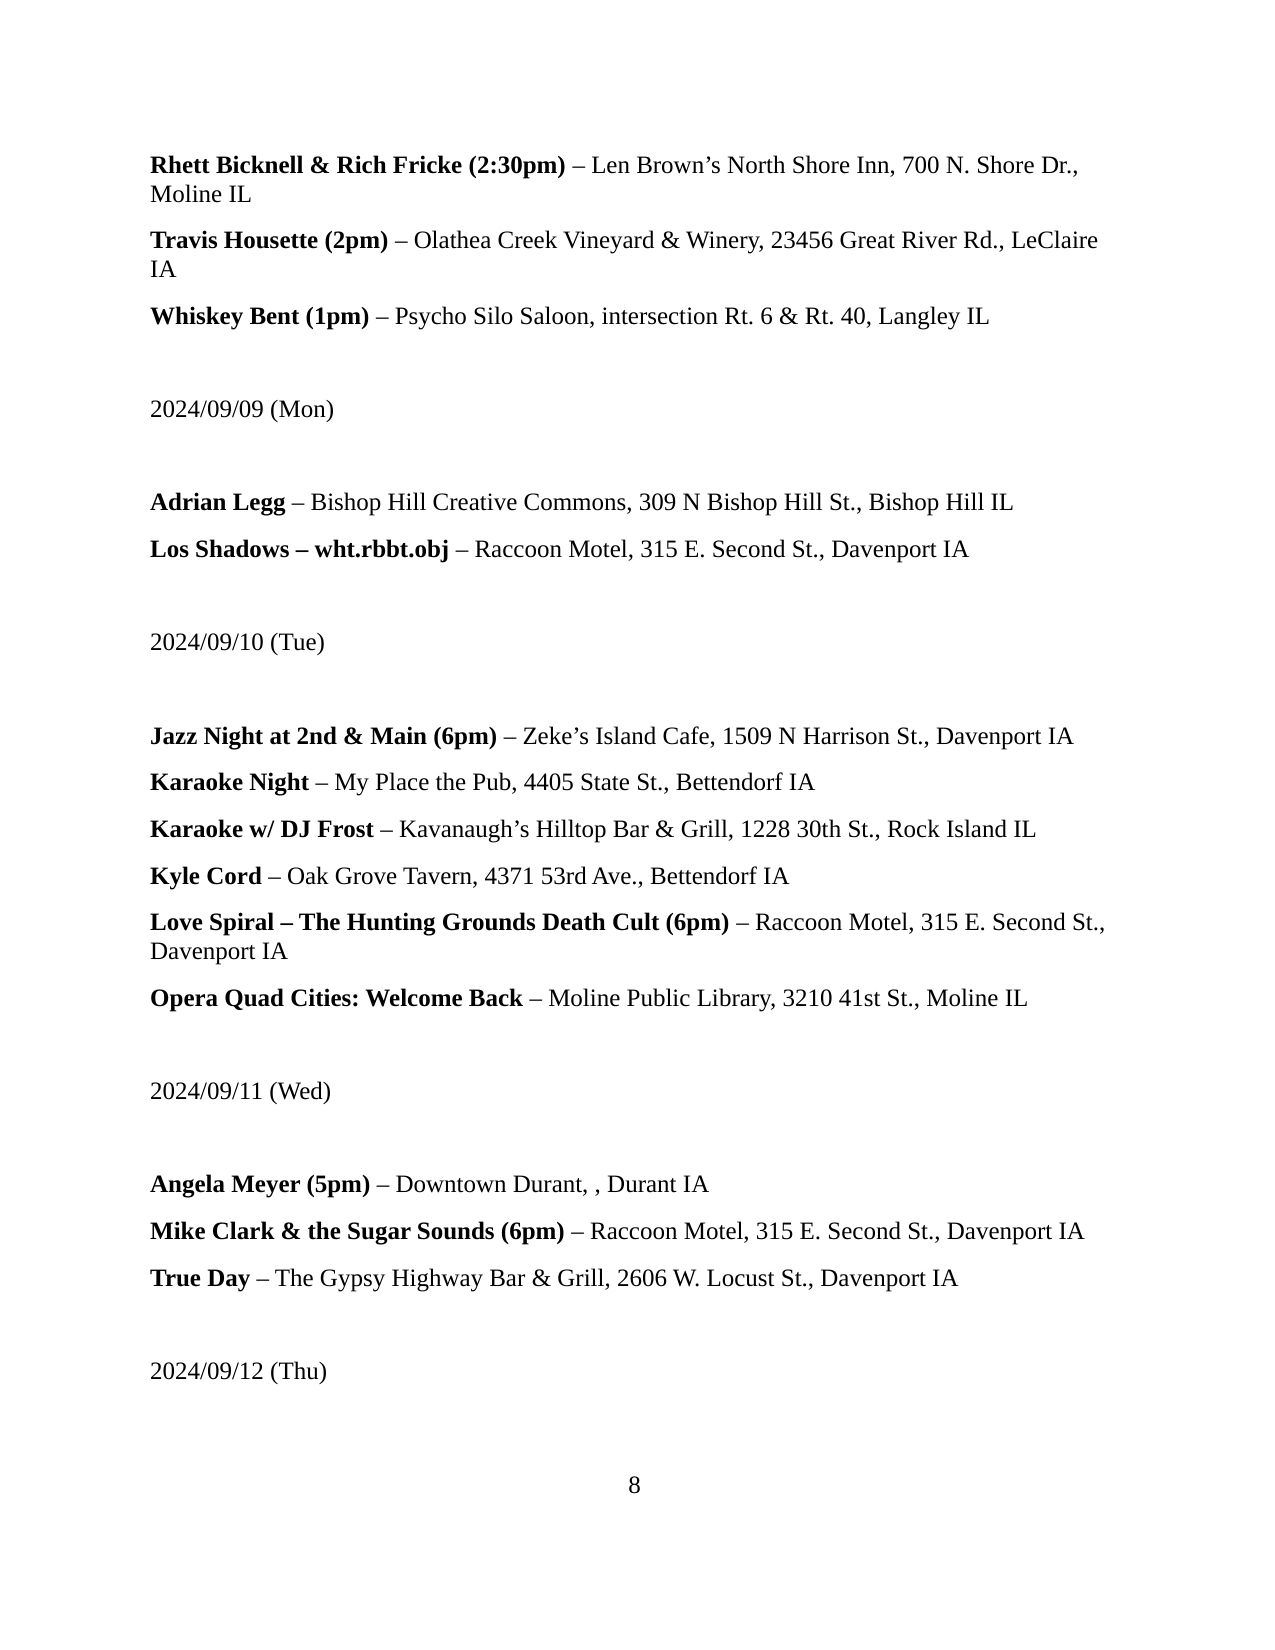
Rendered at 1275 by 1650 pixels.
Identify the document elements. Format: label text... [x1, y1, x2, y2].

text 2024/09/12 (Thu) [150, 1356, 1125, 1385]
text 2024/09/11 (Wed) [150, 1076, 1125, 1105]
text Whiskey Bent (1pm) – Psycho Silo Saloon, intersection Rt. 6 & Rt. 40, Langley IL [150, 301, 1125, 329]
text Travis Housette (2pm) – Olathea Creek Vineyard & Winery, 23456 Great River Rd., LeClaire IA [150, 225, 1125, 283]
text Los Shadows – wht.rbbt.obj – Raccoon Motel, 315 E. Second St., Davenport IA [150, 534, 1125, 563]
text Opera Quad Cities: Welcome Back – Moline Public Library, 3210 41st St., Moline IL [150, 983, 1125, 1012]
text Karaoke w/ DJ Frost – Kavanaugh’s Hilltop Bar & Grill, 1228 30th St., Rock Island IL [150, 814, 1125, 843]
text Rhett Bicknell & Rich Fricke (2:30pm) – Len Brown’s North Shore Inn, 700 N. Shore Dr., Moline IL [150, 150, 1125, 207]
text Mike Clark & the Sugar Sounds (6pm) – Raccoon Motel, 315 E. Second St., Davenport IA [150, 1216, 1125, 1245]
text Adrian Legg – Bishop Hill Creative Commons, 309 N Bishop Hill St., Bishop Hill IL [150, 487, 1125, 516]
text 2024/09/10 (Tue) [150, 627, 1125, 656]
text True Day – The Gypsy Highway Bar & Grill, 2606 W. Locust St., Davenport IA [150, 1263, 1125, 1292]
text Love Spiral – The Hunting Grounds Death Cult (6pm) – Raccoon Motel, 315 E. Second St., Davenport IA [150, 907, 1125, 965]
text Angela Meyer (5pm) – Downtown Durant, , Durant IA [150, 1169, 1125, 1198]
text Karaoke Night – My Place the Pub, 4405 State St., Bettendorf IA [150, 767, 1125, 796]
text Jazz Night at 2nd & Main (6pm) – Zeke’s Island Cafe, 1509 N Harrison St., Davenport IA [150, 721, 1125, 749]
text 2024/09/09 (Mon) [150, 394, 1125, 423]
text Kyle Cord – Oak Grove Tavern, 4371 53rd Ave., Bettendorf IA [150, 861, 1125, 889]
